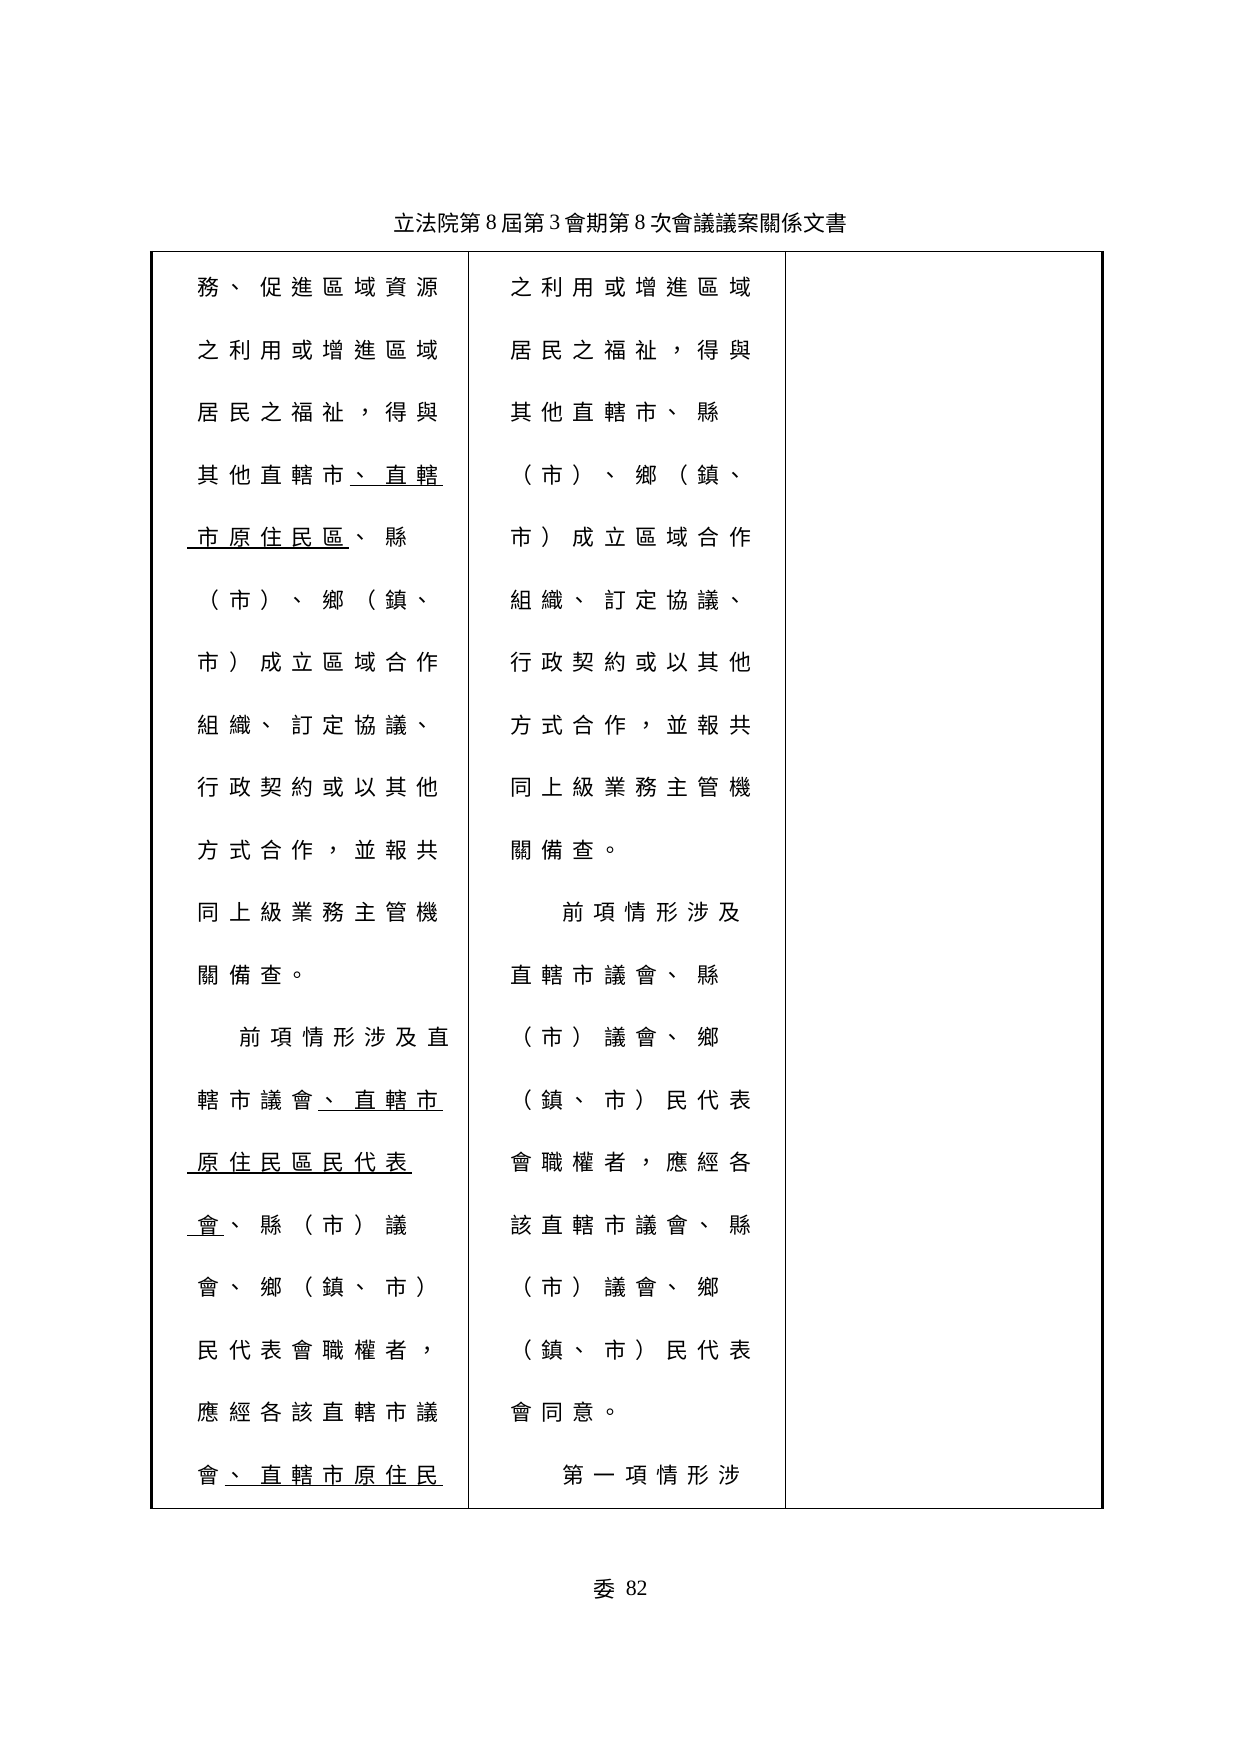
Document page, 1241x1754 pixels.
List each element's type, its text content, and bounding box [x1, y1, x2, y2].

table_cell 之利用或增進區域居民之福祉，得與其他直轄市、縣（市）、鄉（鎮、市）成立區域合作組織、訂定協議、行政契約或以其他方式合作，並報共同上級業務主管機關備查。 前項情形涉及直轄市議會、縣（市）議會、鄉（鎮、市）民代表會職權者，應經各該直轄市議會、縣（市）議會、鄉（鎮、市）民代表會同意。 第一項情形涉 [469, 252, 785, 1508]
table_cell 務、促進區域資源之利用或增進區域居民之福祉，得與其他直轄市、直轄市原住民區、縣（市）、鄉（鎮、市）成立區域合作組織、訂定協議、行政契約或以其他方式合作，並報共同上級業務主管機關備查。 前項情形涉及直轄市議會、直轄市原住民區民代表會、縣（市）議會、鄉（鎮、市）民代表會職權者，應經各該直轄市議會、直轄市原住民 [153, 252, 468, 1508]
table_cell [786, 252, 1101, 1508]
